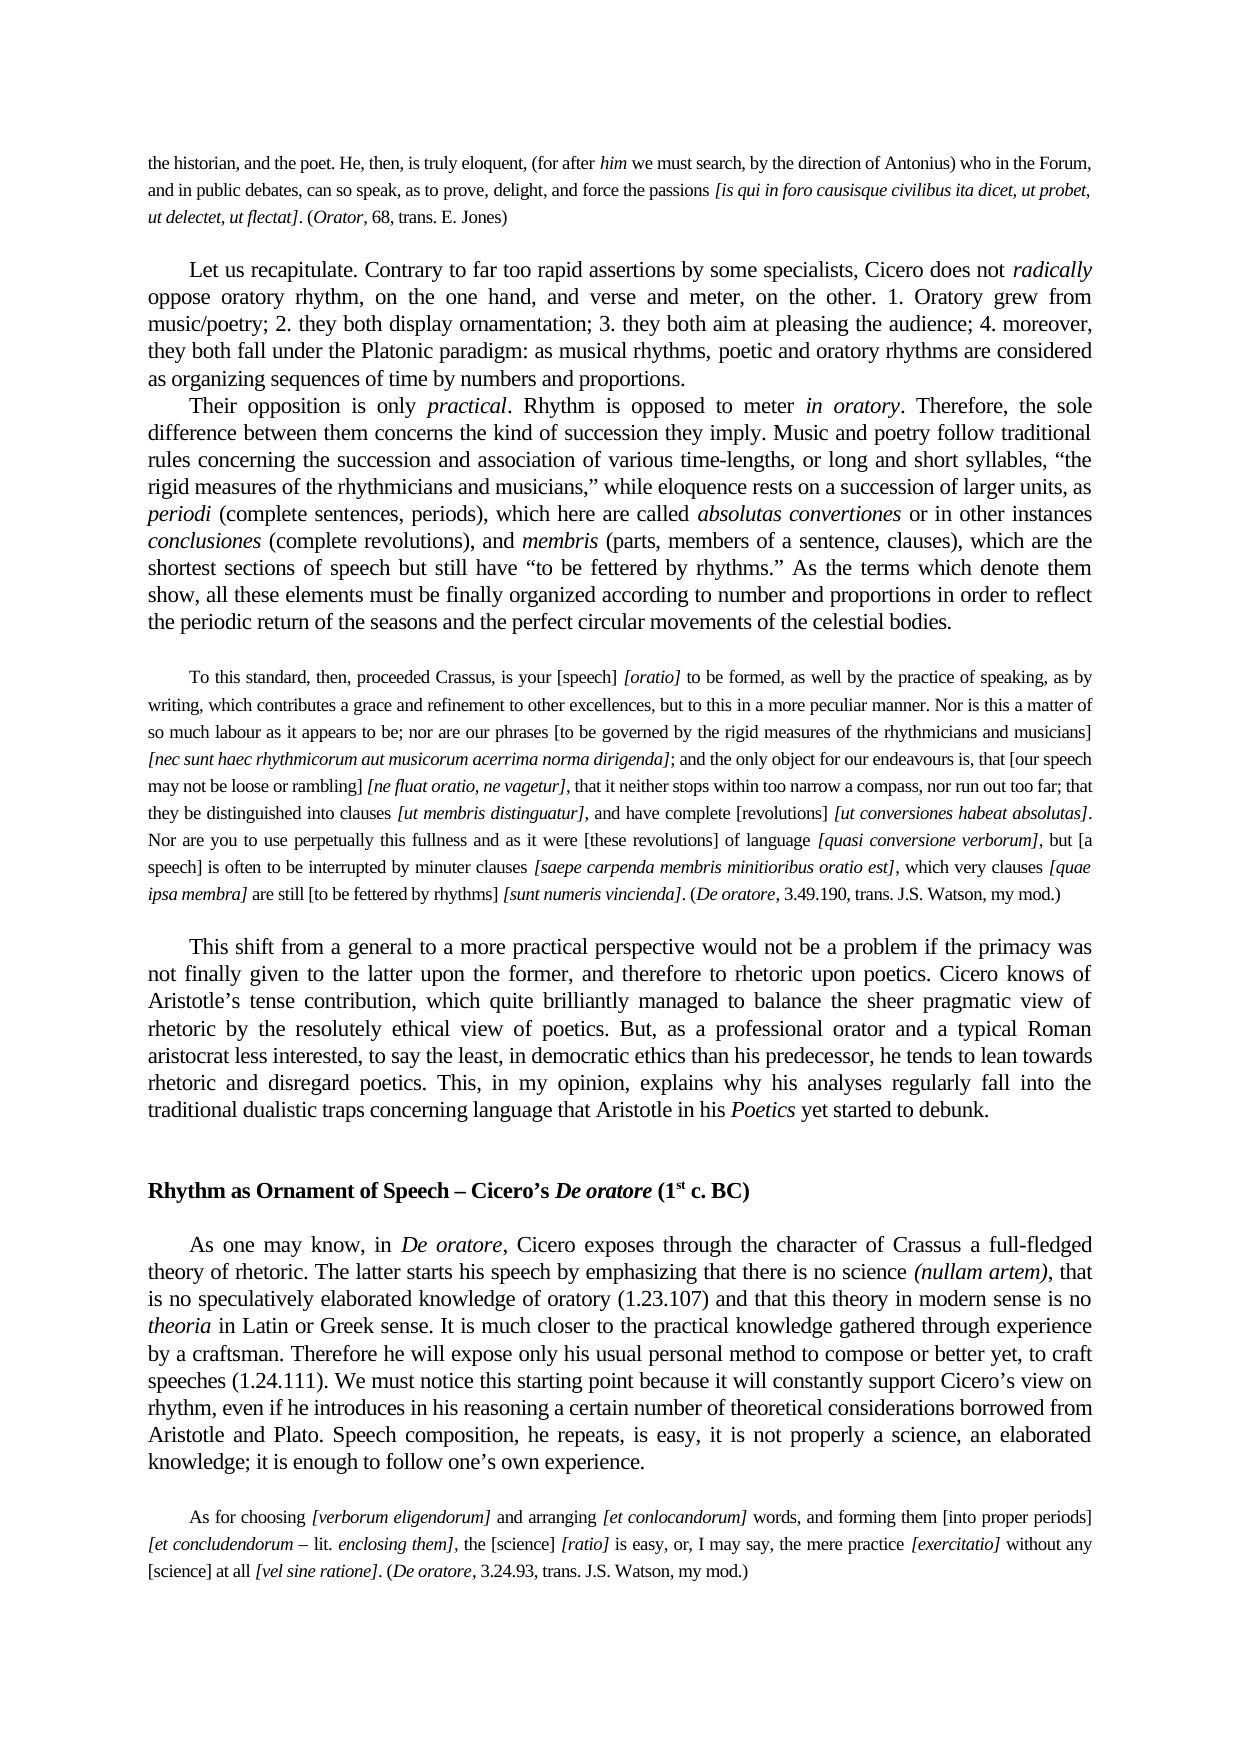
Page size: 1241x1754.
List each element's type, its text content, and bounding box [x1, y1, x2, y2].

text Let us recapitulate. Contrary to far too rapid assertions by some specialists, Cicero does not radically oppose oratory rhythm, on the one hand, and verse and meter, on the other. 1. Oratory grew from music/poetry; 2. they both display ornamentation; 3. they both aim at pleasing the audience; 4. moreover, they both fall under the Platonic paradigm: as musical rhythms, poetic and oratory rhythms are considered as organizing sequences of time by numbers and proportions. [148, 256, 1093, 391]
text Their opposition is only practical. Rhythm is opposed to meter in oratory. Therefore, the sole difference between them concerns the kind of succession they imply. Music and poetry follow traditional rules concerning the succession and association of various time-lengths, or long and short syllables, “the rigid measures of the rhythmicians and musicians,” while eloquence rests on a succession of larger units, as periodi (complete sentences, periods), which here are called absolutas convertiones or in other instances conclusiones (complete revolutions), and membris (parts, members of a sentence, clauses), which are the shortest sections of speech but still have “to be fettered by rhythms.” As the terms which denote them show, all these elements must be finally organized according to number and proportions in order to reflect the periodic return of the seasons and the perfect circular movements of the celestial bodies. [148, 391, 1093, 635]
text As one may know, in De oratore, Cicero exposes through the character of Crassus a full-fledged theory of rhetoric. The latter starts his speech by emphasizing that there is no science (nullam artem), that is no speculatively elaborated knowledge of oratory (1.23.107) and that this theory in modern sense is no theoria in Latin or Greek sense. It is much closer to the practical knowledge gathered through experience by a craftsman. Therefore he will expose only his usual personal method to compose or better yet, to craft speeches (1.24.111). We must notice this starting point because it will constantly support Cicero’s view on rhythm, even if he introduces in his reasoning a certain number of theoretical considerations borrowed from Aristotle and Plato. Speech composition, he repeats, is easy, it is not properly a science, an elaborated knowledge; it is enough to follow one’s own experience. [148, 1231, 1093, 1475]
text Rhythm as Ornament of Speech – Cicero’s De oratore (1st c. BC) [148, 1177, 1093, 1204]
text As for choosing [verborum eligendorum] and arranging [et conlocandorum] words, and forming them [into proper periods] [et concludendorum – lit. enclosing them], the [science] [ratio] is easy, or, I may say, the mere practice [exercitatio] without any [science] at all [vel sine ratione]. (De oratore, 3.24.93, trans. J.S. Watson, my mod.) [148, 1502, 1093, 1583]
text This shift from a general to a more practical perspective would not be a problem if the primacy was not finally given to the latter upon the former, and therefore to rhetoric upon poetics. Cicero knows of Aristotle’s tense contribution, which quite brilliantly managed to balance the sheer pragmatic view of rhetoric by the resolutely ethical view of poetics. But, as a professional orator and a typical Roman aristocrat less interested, to say the least, in democratic ethics than his predecessor, he tends to lean towards rhetoric and disregard poetics. This, in my opinion, explains why his analyses regularly fall into the traditional dualistic traps concerning language that Aristotle in his Poetics yet started to debunk. [148, 933, 1093, 1123]
text To this standard, then, proceeded Crassus, is your [speech] [oratio] to be formed, as well by the practice of speaking, as by writing, which contributes a grace and refinement to other excellences, but to this in a more peculiar manner. Nor is this a matter of so much labour as it appears to be; nor are our phrases [to be governed by the rigid measures of the rhythmicians and musicians] [nec sunt haec rhythmicorum aut musicorum acerrima norma dirigenda]; and the only object for our endeavours is, that [our speech may not be loose or rambling] [ne fluat oratio, ne vagetur], that it neither stops within too narrow a compass, nor run out too far; that they be distinguished into clauses [ut membris distinguatur], and have complete [revolutions] [ut conversiones habeat absolutas]. Nor are you to use perpetually this fullness and as it were [these revolutions] of language [quasi conversione verborum], but [a speech] is often to be interrupted by minuter clauses [saepe carpenda membris minitioribus oratio est], which very clauses [quae ipsa membra] are still [to be fettered by rhythms] [sunt numeris vincienda]. (De oratore, 3.49.190, trans. J.S. Watson, my mod.) [148, 662, 1093, 906]
text the historian, and the poet. He, then, is truly eloquent, (for after him we must search, by the direction of Antonius) who in the Forum, and in public debates, can so speak, as to prove, delight, and force the passions [is qui in foro causisque civilibus ita dicet, ut probet, ut delectet, ut flectat]. (Orator, 68, trans. E. Jones) [148, 148, 1093, 229]
